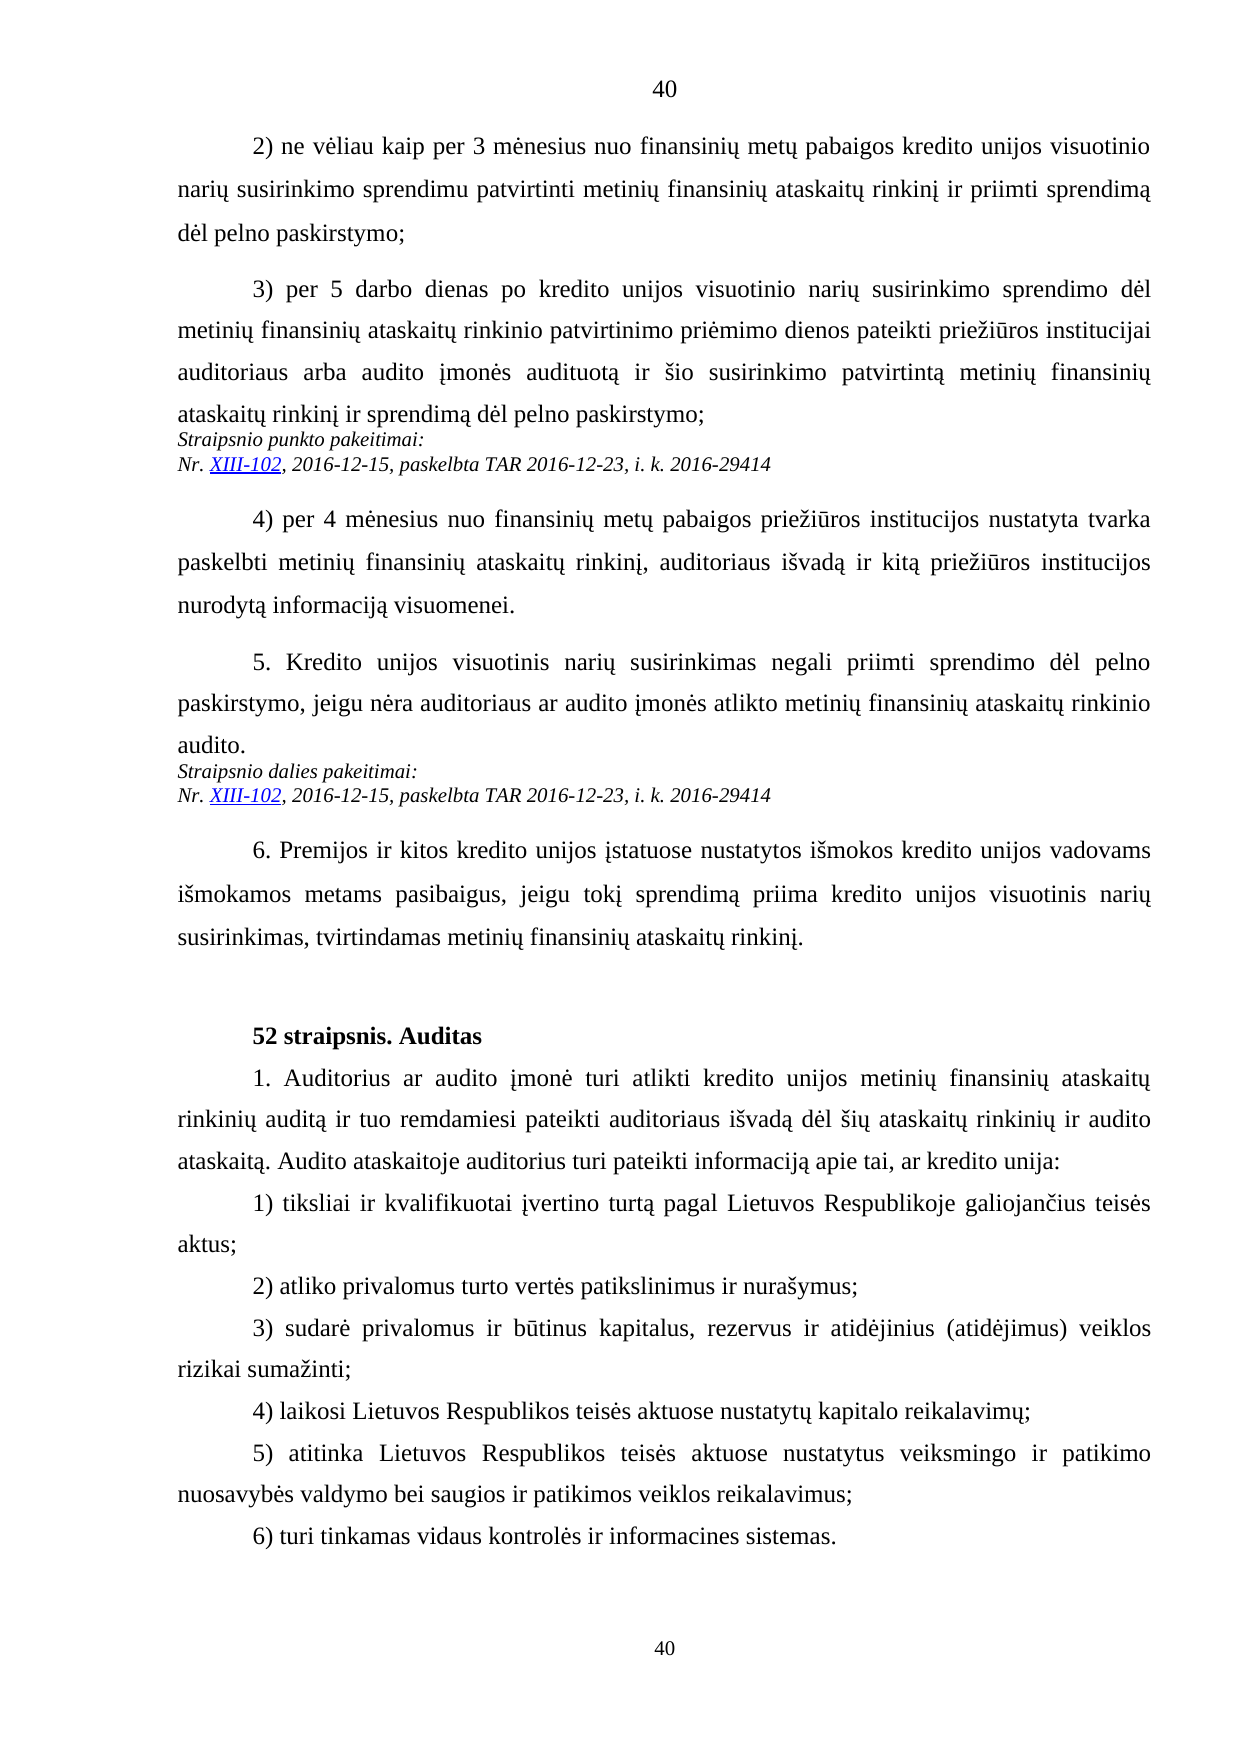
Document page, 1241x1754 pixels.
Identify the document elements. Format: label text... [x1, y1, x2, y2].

text 3) per 5 darbo dienas po kredito unijos visuotinio narių susirinkimo sprendimo dėl metinių finansinių ataskaitų rinkinio patvirtinimo priėmimo dienos pateikti priežiūros institucijai auditoriaus arba audito įmonės audituotą ir šio susirinkimo patvirtintą metinių finansinių ataskaitų rinkinį ir sprendimą dėl pelno paskirstymo; [177, 261, 1152, 427]
text 6. Premijos ir kitos kredito unijos įstatuose nustatytos išmokos kredito unijos vadovams išmokamos metams pasibaigus, jeigu tokį sprendimą priima kredito unijos visuotinis narių susirinkimas, tvirtindamas metinių finansinių ataskaitų rinkinį. [177, 836, 1152, 951]
text 6) turi tinkamas vidaus kontrolės ir informacines sistemas. [177, 1508, 1152, 1550]
text 2) ne vėliau kaip per 3 mėnesius nuo finansinių metų pabaigos kredito unijos visuotinio narių susirinkimo sprendimu patvirtinti metinių finansinių ataskaitų rinkinį ir priimti sprendimą dėl pelno paskirstymo; [177, 131, 1152, 246]
text 1) tiksliai ir kvalifikuotai įvertino turtą pagal Lietuvos Respublikoje galiojančius teisės aktus; [177, 1175, 1152, 1258]
text Straipsnio punkto pakeitimai: [177, 427, 1152, 451]
text 1. Auditorius ar audito įmonė turi atlikti kredito unijos metinių finansinių ataskaitų rinkinių auditą ir tuo remdamiesi pateikti auditoriaus išvadą dėl šių ataskaitų rinkinių ir audito ataskaitą. Audito ataskaitoje auditorius turi pateikti informaciją apie tai, ar kredito unija: [177, 1050, 1152, 1175]
text Nr. XIII-102, 2016-12-15, paskelbta TAR 2016-12-23, i. k. 2016-29414 [177, 451, 1152, 476]
text 3) sudarė privalomus ir būtinus kapitalus, rezervus ir atidėjinius (atidėjimus) veiklos rizikai sumažinti; [177, 1300, 1152, 1383]
text 5. Kredito unijos visuotinis narių susirinkimas negali priimti sprendimo dėl pelno paskirstymo, jeigu nėra auditoriaus ar audito įmonės atlikto metinių finansinių ataskaitų rinkinio audito. [177, 634, 1152, 759]
text 2) atliko privalomus turto vertės patikslinimus ir nurašymus; [177, 1258, 1152, 1300]
text Nr. XIII-102, 2016-12-15, paskelbta TAR 2016-12-23, i. k. 2016-29414 [177, 783, 1152, 807]
text Straipsnio dalies pakeitimai: [177, 759, 1152, 783]
text 5) atitinka Lietuvos Respublikos teisės aktuose nustatytus veiksmingo ir patikimo nuosavybės valdymo bei saugios ir patikimos veiklos reikalavimus; [177, 1425, 1152, 1508]
text 4) per 4 mėnesius nuo finansinių metų pabaigos priežiūros institucijos nustatyta tvarka paskelbti metinių finansinių ataskaitų rinkinį, auditoriaus išvadą ir kitą priežiūros institucijos nurodytą informaciją visuomenei. [177, 504, 1152, 619]
text 52 straipsnis. Auditas [177, 1008, 1152, 1050]
text 4) laikosi Lietuvos Respublikos teisės aktuose nustatytų kapitalo reikalavimų; [177, 1383, 1152, 1425]
